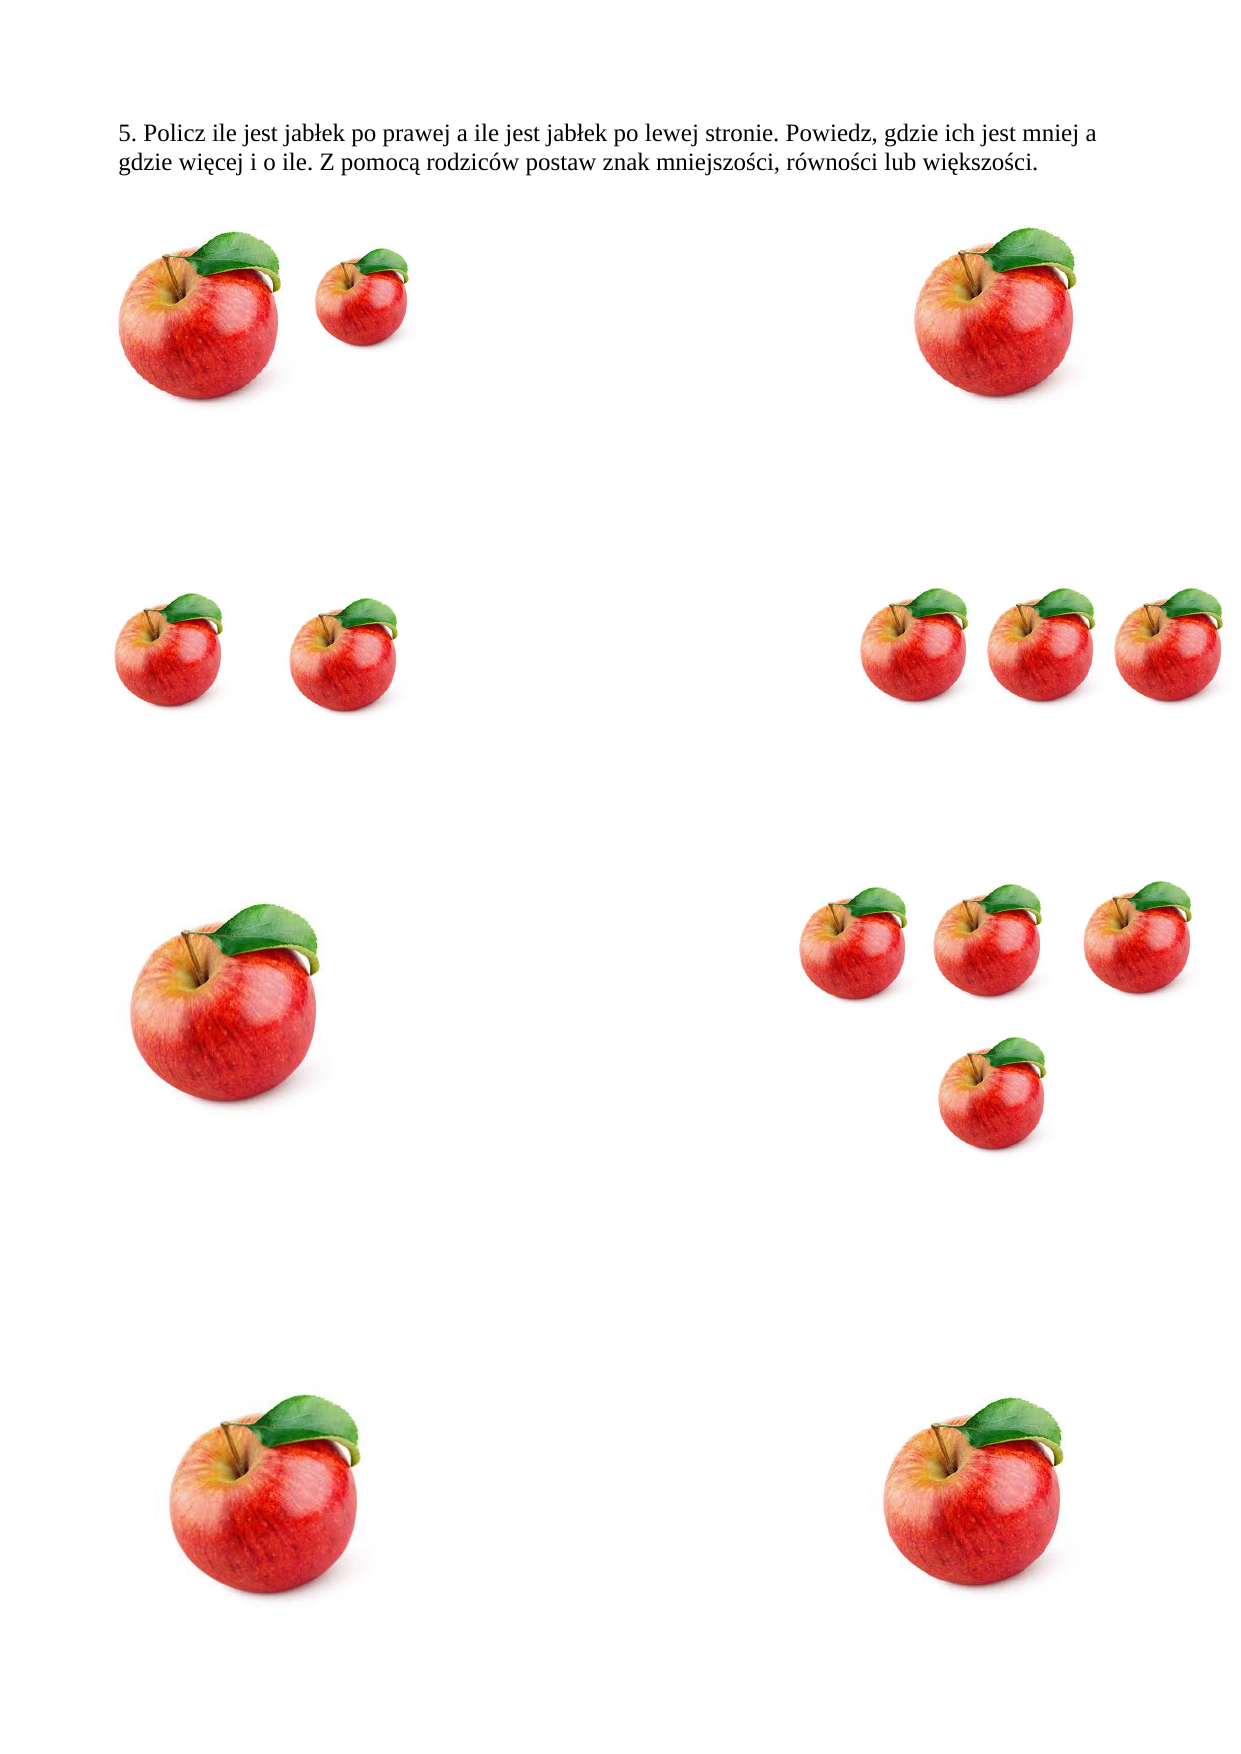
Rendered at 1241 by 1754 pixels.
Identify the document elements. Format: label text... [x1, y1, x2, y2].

text 5. Policz ile jest jabłek po prawej a ile jest jabłek po lewej stronie. Powiedz, gdzie ich jest mniej a gdzie więcej i o ile. Z pomocą rodziców postaw znak mniejszości, równości lub większości. [118, 118, 1122, 176]
